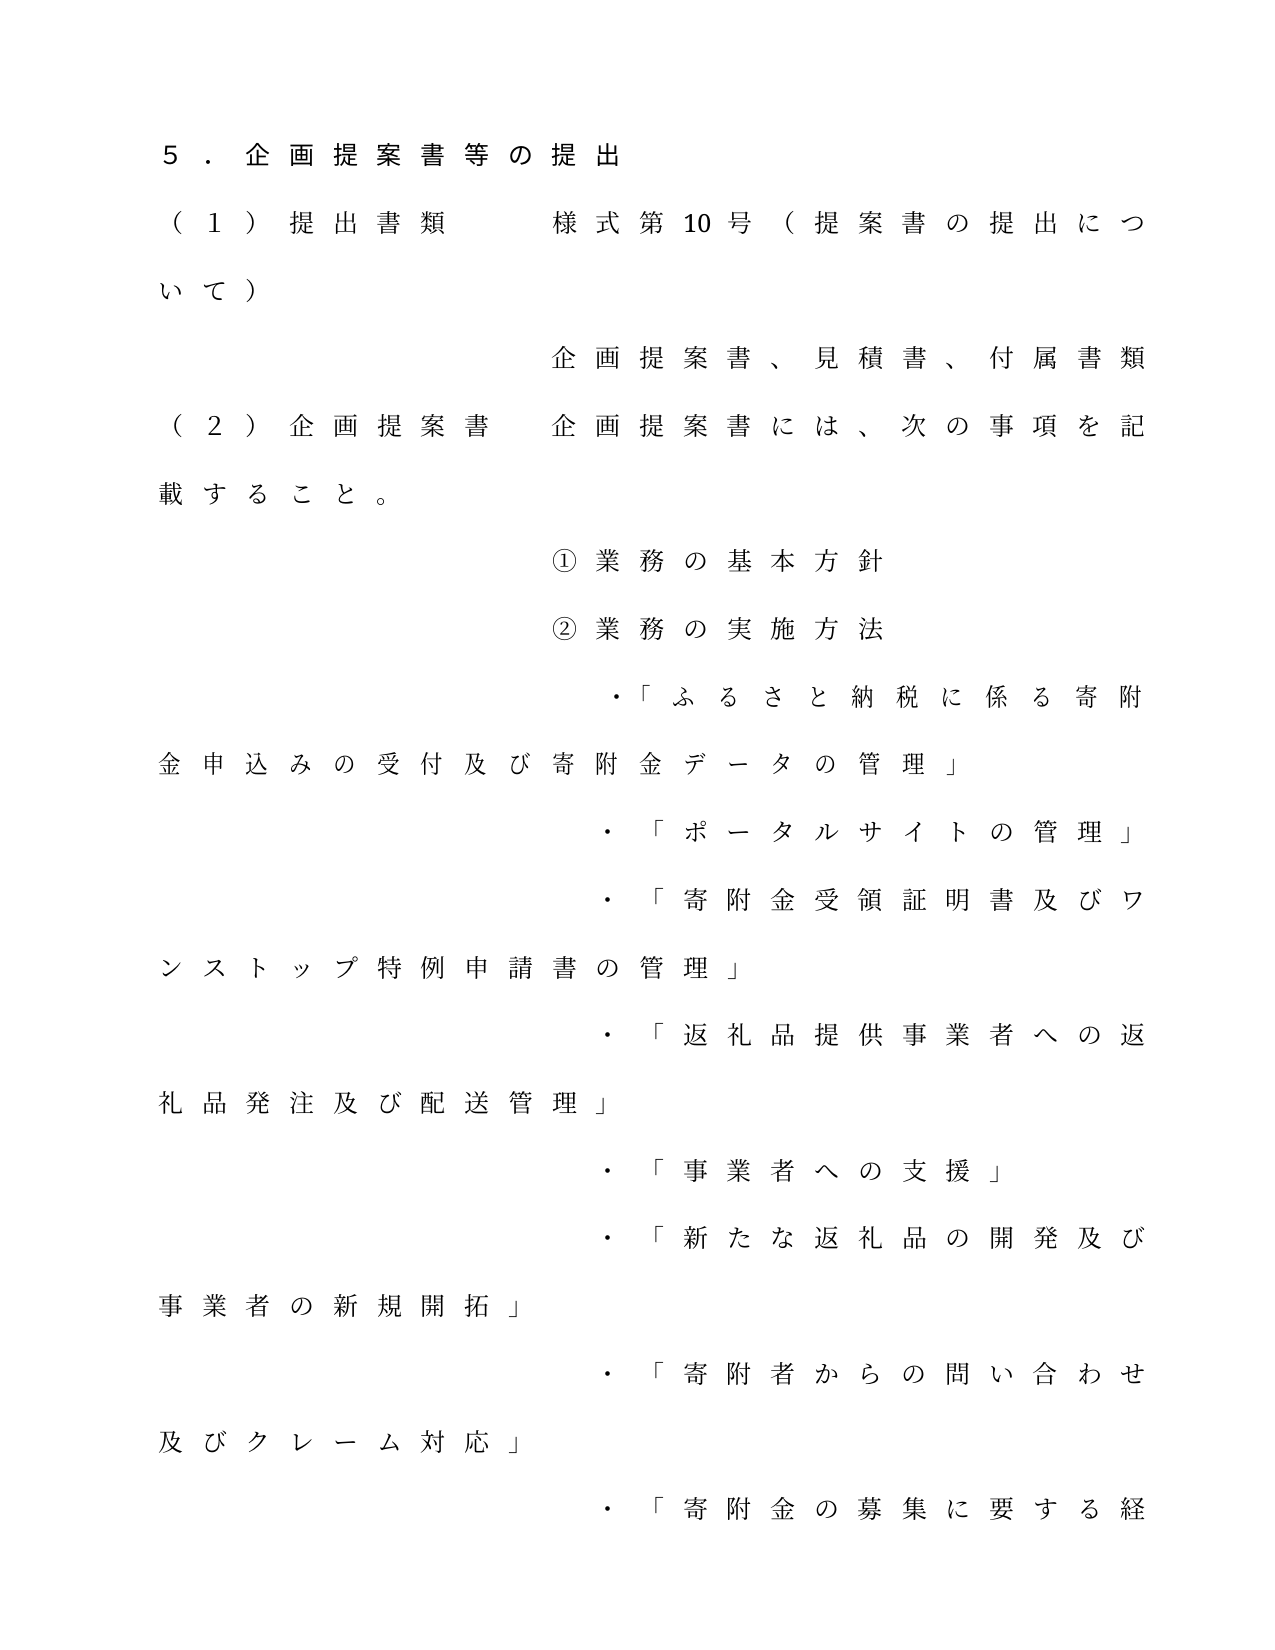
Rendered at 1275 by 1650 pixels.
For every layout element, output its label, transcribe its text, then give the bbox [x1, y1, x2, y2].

text ・「返礼品提供事業者への返礼品発注及び配送管理」 [0, 1000, 1164, 1136]
text ・「ポータルサイトの管理」 [158, 797, 1164, 865]
text ・「寄附金の募集に要する経 [0, 1474, 1164, 1542]
text ①業務の基本方針 [158, 526, 1164, 594]
text （２）企画提案書 企画提案書には、次の事項を記載すること。 [158, 391, 1164, 526]
text ・「ふるさと納税に係る寄附金申込みの受付及び寄附金データの管理」 [0, 662, 1164, 797]
text ・「新たな返礼品の開発及び事業者の新規開拓」 [0, 1203, 1164, 1339]
text （１）提出書類 様式第10号（提案書の提出について） [158, 188, 1164, 323]
text ・「事業者への支援」 [0, 1136, 1164, 1203]
text ②業務の実施方法 [158, 594, 1164, 662]
text ５．企画提案書等の提出 [158, 120, 1164, 188]
text 企画提案書、見積書、付属書類 [158, 323, 1164, 391]
text ・「寄附金受領証明書及びワンストップ特例申請書の管理」 [0, 865, 1164, 1000]
text ・「寄附者からの問い合わせ及びクレーム対応」 [0, 1339, 1164, 1474]
